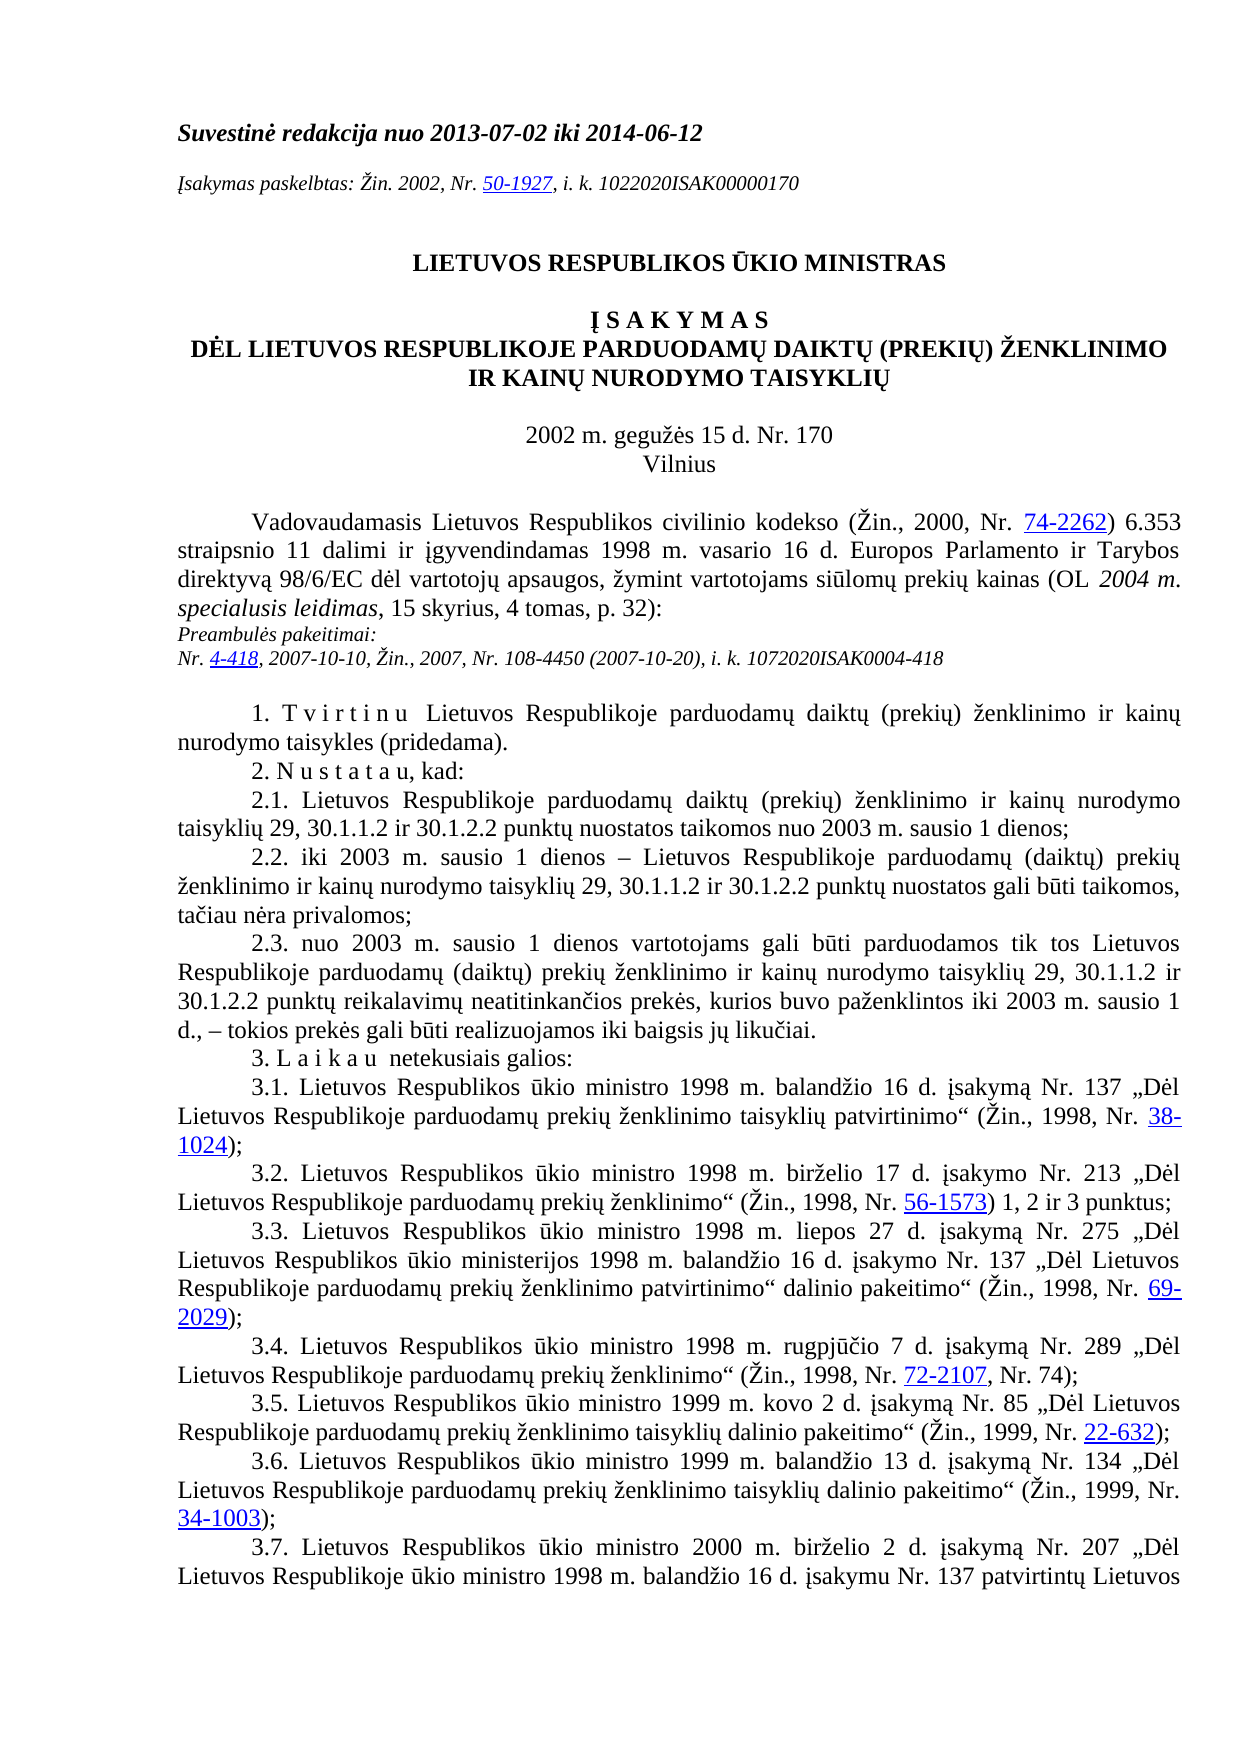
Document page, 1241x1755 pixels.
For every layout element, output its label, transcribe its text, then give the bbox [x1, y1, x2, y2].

text 3.6. Lietuvos Respublikos ūkio ministro 1999 m. balandžio 13 d. įsakymą Nr. 134 „Dėl Lietuvos Respublikoje parduodamų prekių ženklinimo taisyklių dalinio pakeitimo“ (Žin., 1999, Nr. 34-1003); [177, 1446, 1181, 1532]
text 3.3. Lietuvos Respublikos ūkio ministro 1998 m. liepos 27 d. įsakymą Nr. 275 „Dėl Lietuvos Respublikos ūkio ministerijos 1998 m. balandžio 16 d. įsakymo Nr. 137 „Dėl Lietuvos Respublikoje parduodamų prekių ženklinimo patvirtinimo“ dalinio pakeitimo“ (Žin., 1998, Nr. 69-2029); [177, 1216, 1181, 1331]
text 3.5. Lietuvos Respublikos ūkio ministro 1999 m. kovo 2 d. įsakymą Nr. 85 „Dėl Lietuvos Respublikoje parduodamų prekių ženklinimo taisyklių dalinio pakeitimo“ (Žin., 1999, Nr. 22-632); [177, 1388, 1181, 1446]
text 3.2. Lietuvos Respublikos ūkio ministro 1998 m. birželio 17 d. įsakymo Nr. 213 „Dėl Lietuvos Respublikoje parduodamų prekių ženklinimo“ (Žin., 1998, Nr. 56-1573) 1, 2 ir 3 punktus; [177, 1158, 1181, 1216]
text 3.4. Lietuvos Respublikos ūkio ministro 1998 m. rugpjūčio 7 d. įsakymą Nr. 289 „Dėl Lietuvos Respublikoje parduodamų prekių ženklinimo“ (Žin., 1998, Nr. 72-2107, Nr. 74); [177, 1331, 1181, 1388]
text 3.7. Lietuvos Respublikos ūkio ministro 2000 m. birželio 2 d. įsakymą Nr. 207 „Dėl Lietuvos Respublikoje ūkio ministro 1998 m. balandžio 16 d. įsakymu Nr. 137 patvirtintų Lietuvos [177, 1532, 1181, 1590]
text 2002 m. gegužės 15 d. Nr. 170 [177, 420, 1181, 449]
text 2.3. nuo 2003 m. sausio 1 dienos vartotojams gali būti parduodamos tik tos Lietuvos Respublikoje parduodamų (daiktų) prekių ženklinimo ir kainų nurodymo taisyklių 29, 30.1.1.2 ir 30.1.2.2 punktų reikalavimų neatitinkančios prekės, kurios buvo paženklintos iki 2003 m. sausio 1 d., – tokios prekės gali būti realizuojamos iki baigsis jų likučiai. [177, 928, 1181, 1043]
text 2.2. iki 2003 m. sausio 1 dienos – Lietuvos Respublikoje parduodamų (daiktų) prekių ženklinimo ir kainų nurodymo taisyklių 29, 30.1.1.2 ir 30.1.2.2 punktų nuostatos gali būti taikomos, tačiau nėra privalomos; [177, 842, 1181, 928]
text 1. Tvirtinu Lietuvos Respublikoje parduodamų daiktų (prekių) ženklinimo ir kainų nurodymo taisykles (pridedama). [177, 698, 1181, 756]
text Nr. 4-418, 2007-10-10, Žin., 2007, Nr. 108-4450 (2007-10-20), i. k. 1072020ISAK0004-418 [177, 646, 1181, 670]
text 3.1. Lietuvos Respublikos ūkio ministro 1998 m. balandžio 16 d. įsakymą Nr. 137 „Dėl Lietuvos Respublikoje parduodamų prekių ženklinimo taisyklių patvirtinimo“ (Žin., 1998, Nr. 38-1024); [177, 1072, 1181, 1158]
text DĖL LIETUVOS RESPUBLIKOJE PARDUODAMŲ DAIKTŲ (PREKIŲ) ŽENKLINIMO IR KAINŲ NURODYMO TAISYKLIŲ [177, 334, 1181, 392]
text Vadovaudamasis Lietuvos Respublikos civilinio kodekso (Žin., 2000, Nr. 74-2262) 6.353 straipsnio 11 dalimi ir įgyvendindamas 1998 m. vasario 16 d. Europos Parlamento ir Tarybos direktyvą 98/6/EC dėl vartotojų apsaugos, žymint vartotojams siūlomų prekių kainas (OL 2004 m. specialusis leidimas, 15 skyrius, 4 tomas, p. 32): [177, 507, 1181, 622]
text Vilnius [177, 449, 1181, 478]
text Preambulės pakeitimai: [177, 622, 1181, 646]
text Suvestinė redakcija nuo 2013-07-02 iki 2014-06-12 [177, 118, 1181, 147]
text 3. Laikau netekusiais galios: [177, 1043, 1181, 1072]
text Į S A K Y M A S [177, 305, 1181, 334]
text 2.1. Lietuvos Respublikoje parduodamų daiktų (prekių) ženklinimo ir kainų nurodymo taisyklių 29, 30.1.1.2 ir 30.1.2.2 punktų nuostatos taikomos nuo 2003 m. sausio 1 dienos; [177, 785, 1181, 842]
text LIETUVOS RESPUBLIKOS ŪKIO MINISTRAS [177, 248, 1181, 277]
text Įsakymas paskelbtas: Žin. 2002, Nr. 50-1927, i. k. 1022020ISAK00000170 [177, 171, 1181, 195]
text 2. Nustatau, kad: [177, 756, 1181, 785]
